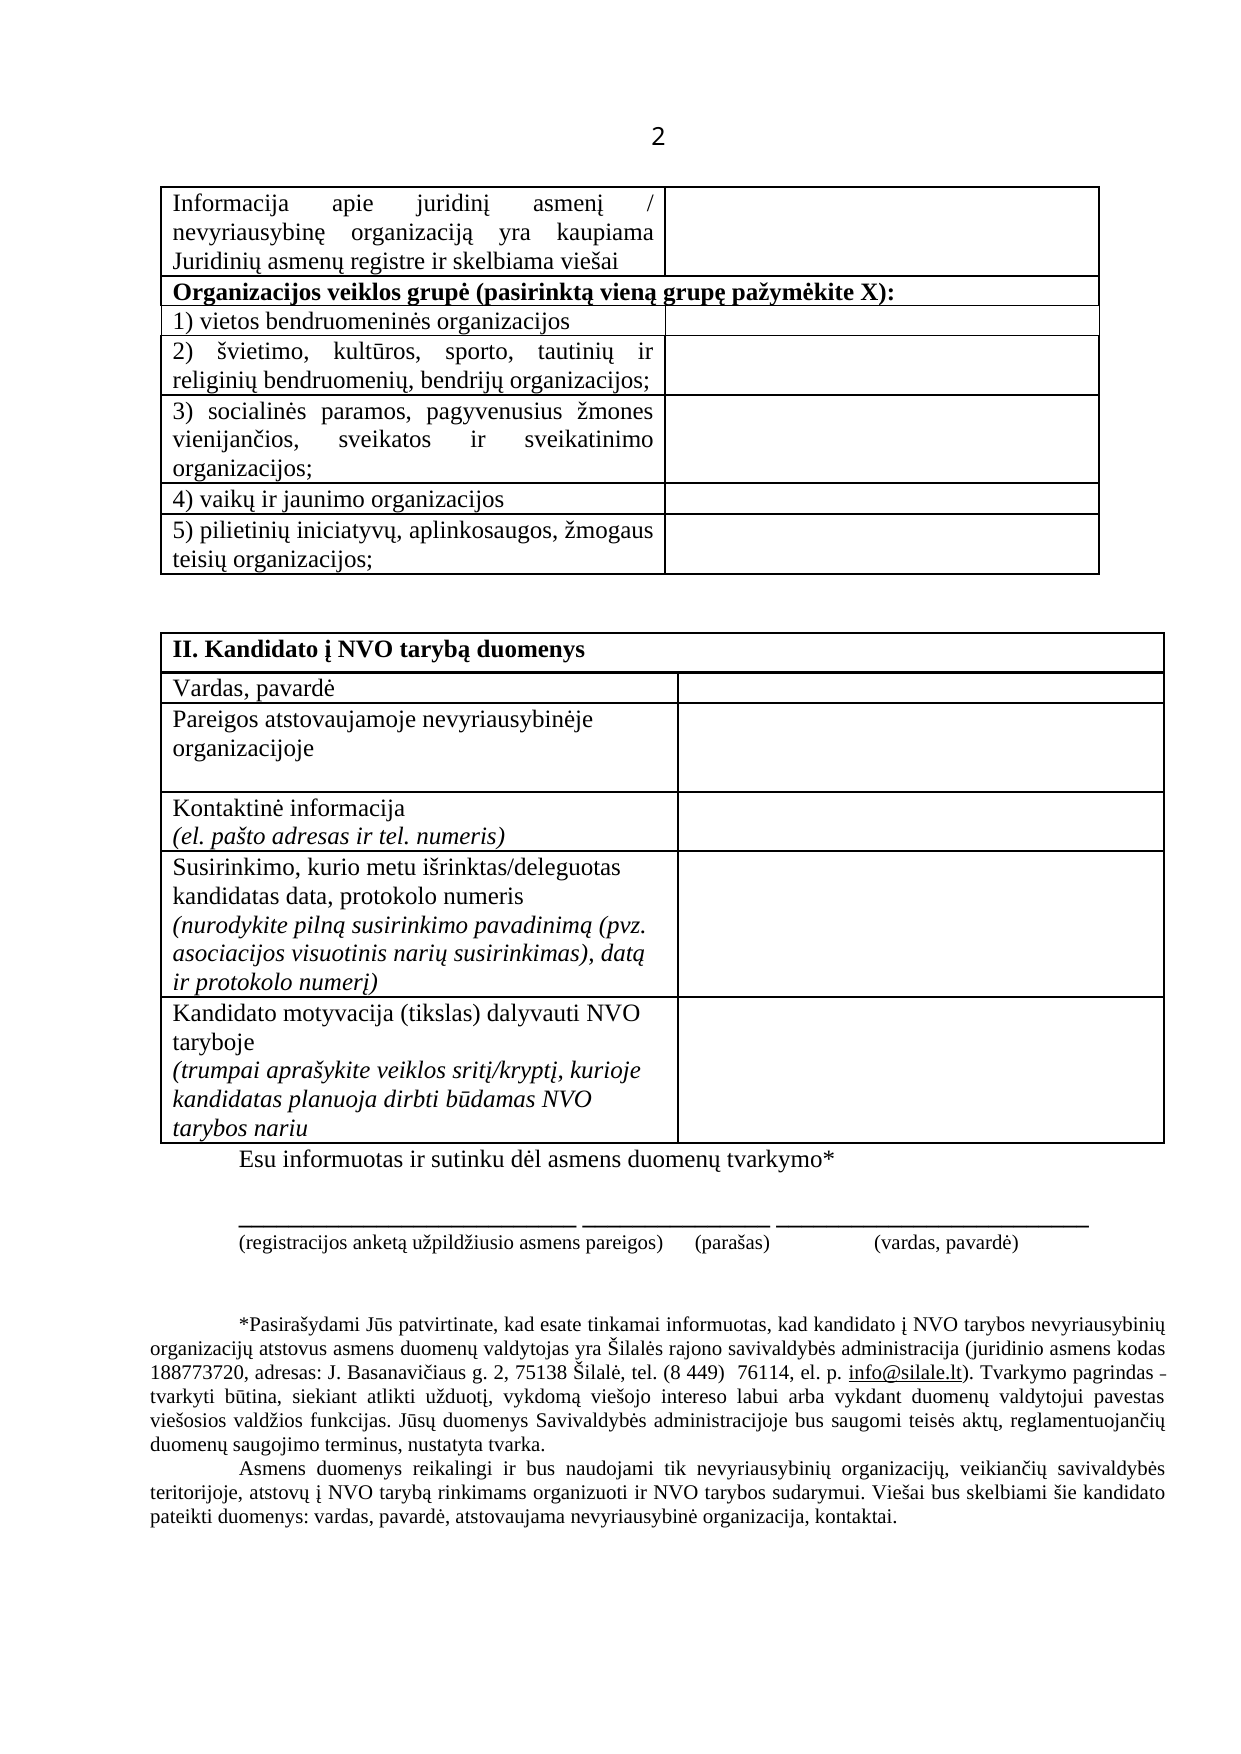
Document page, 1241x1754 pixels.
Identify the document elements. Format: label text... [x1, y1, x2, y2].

table_cell Susirinkimo, kurio metu išrinktas/deleguotas kandidatas data, protokolo numeris (nurodykite pilną susirinkimo pavadinimą (pvz. asociacijos visuotinis narių susirinkimas), datą ir protokolo numerį) [162, 852, 677, 996]
text *Pasirašydami Jūs patvirtinate, kad esate tinkamai informuotas, kad kandidato į NVO tarybos nevyriausybinių organizacijų atstovus asmens duomenų valdytojas yra Šilalės rajono savivaldybės administracija (juridinio asmens kodas 188773720, adresas: J. Basanavičiaus g. 2, 75138 Šilalė, tel. (8 449) 76114, el. p. info@silale.lt). Tvarkymo pagrindas ˗ tvarkyti būtina, siekiant atlikti užduotį, vykdomą viešojo intereso labui arba vykdant duomenų valdytojui pavestas viešosios valdžios funkcijas. Jūsų duomenys Savivaldybės administracijoje bus saugomi teisės aktų, reglamentuojančių duomenų saugojimo terminus, nustatyta tvarka. [150, 1312, 1167, 1456]
table_cell 4) vaikų ir jaunimo organizacijos [162, 484, 664, 513]
table_cell [666, 306, 1099, 335]
table_cell [666, 484, 1098, 513]
table_cell 2) švietimo, kultūros, sporto, tautinių ir religinių bendruomenių, bendrijų organizacijos; [162, 336, 664, 394]
table_cell [666, 396, 1098, 482]
table_cell [679, 998, 1163, 1142]
text ___________________________ _______________ _________________________ [150, 1201, 1167, 1230]
text Asmens duomenys reikalingi ir bus naudojami tik nevyriausybinių organizacijų, veikiančių savivaldybės teritorijoje, atstovų į NVO tarybą rinkimams organizuoti ir NVO tarybos sudarymui. Viešai bus skelbiami šie kandidato pateikti duomenys: vardas, pavardė, atstovaujama nevyriausybinė organizacija, kontaktai. [150, 1456, 1167, 1528]
table_cell [666, 336, 1098, 394]
table_header II. Kandidato į NVO tarybą duomenys [162, 634, 1163, 671]
table_cell 1) vietos bendruomeninės organizacijos [162, 306, 665, 335]
table_cell [666, 188, 1098, 274]
table_cell 3) socialinės paramos, pagyvenusius žmones vienijančios, sveikatos ir sveikatinimo organizacijos; [162, 396, 664, 482]
table_cell [679, 852, 1163, 996]
table_cell Kandidato motyvacija (tikslas) dalyvauti NVO taryboje (trumpai aprašykite veiklos sritį/kryptį, kurioje kandidatas planuoja dirbti būdamas NVO tarybos nariu [162, 998, 677, 1142]
table_cell [679, 704, 1163, 791]
table_cell [666, 515, 1098, 572]
text Esu informuotas ir sutinku dėl asmens duomenų tvarkymo* [150, 1144, 1167, 1173]
table_cell Pareigos atstovaujamoje nevyriausybinėje organizacijoje [162, 704, 677, 791]
table_cell [679, 793, 1163, 850]
table_cell 5) pilietinių iniciatyvų, aplinkosaugos, žmogaus teisių organizacijos; [162, 515, 664, 572]
table_cell Organizacijos veiklos grupė (pasirinktą vieną grupę pažymėkite X): [162, 277, 1098, 305]
table_cell Vardas, pavardė [162, 674, 677, 702]
table_cell Informacija apie juridinį asmenį / nevyriausybinę organizaciją yra kaupiama Juridinių asmenų registre ir skelbiama viešai [162, 188, 664, 274]
text (registracijos anketą užpildžiusio asmens pareigos) (parašas) (vardas, pavardė) [150, 1230, 1167, 1254]
table_cell [679, 674, 1163, 702]
table_cell Kontaktinė informacija (el. pašto adresas ir tel. numeris) [162, 793, 677, 850]
